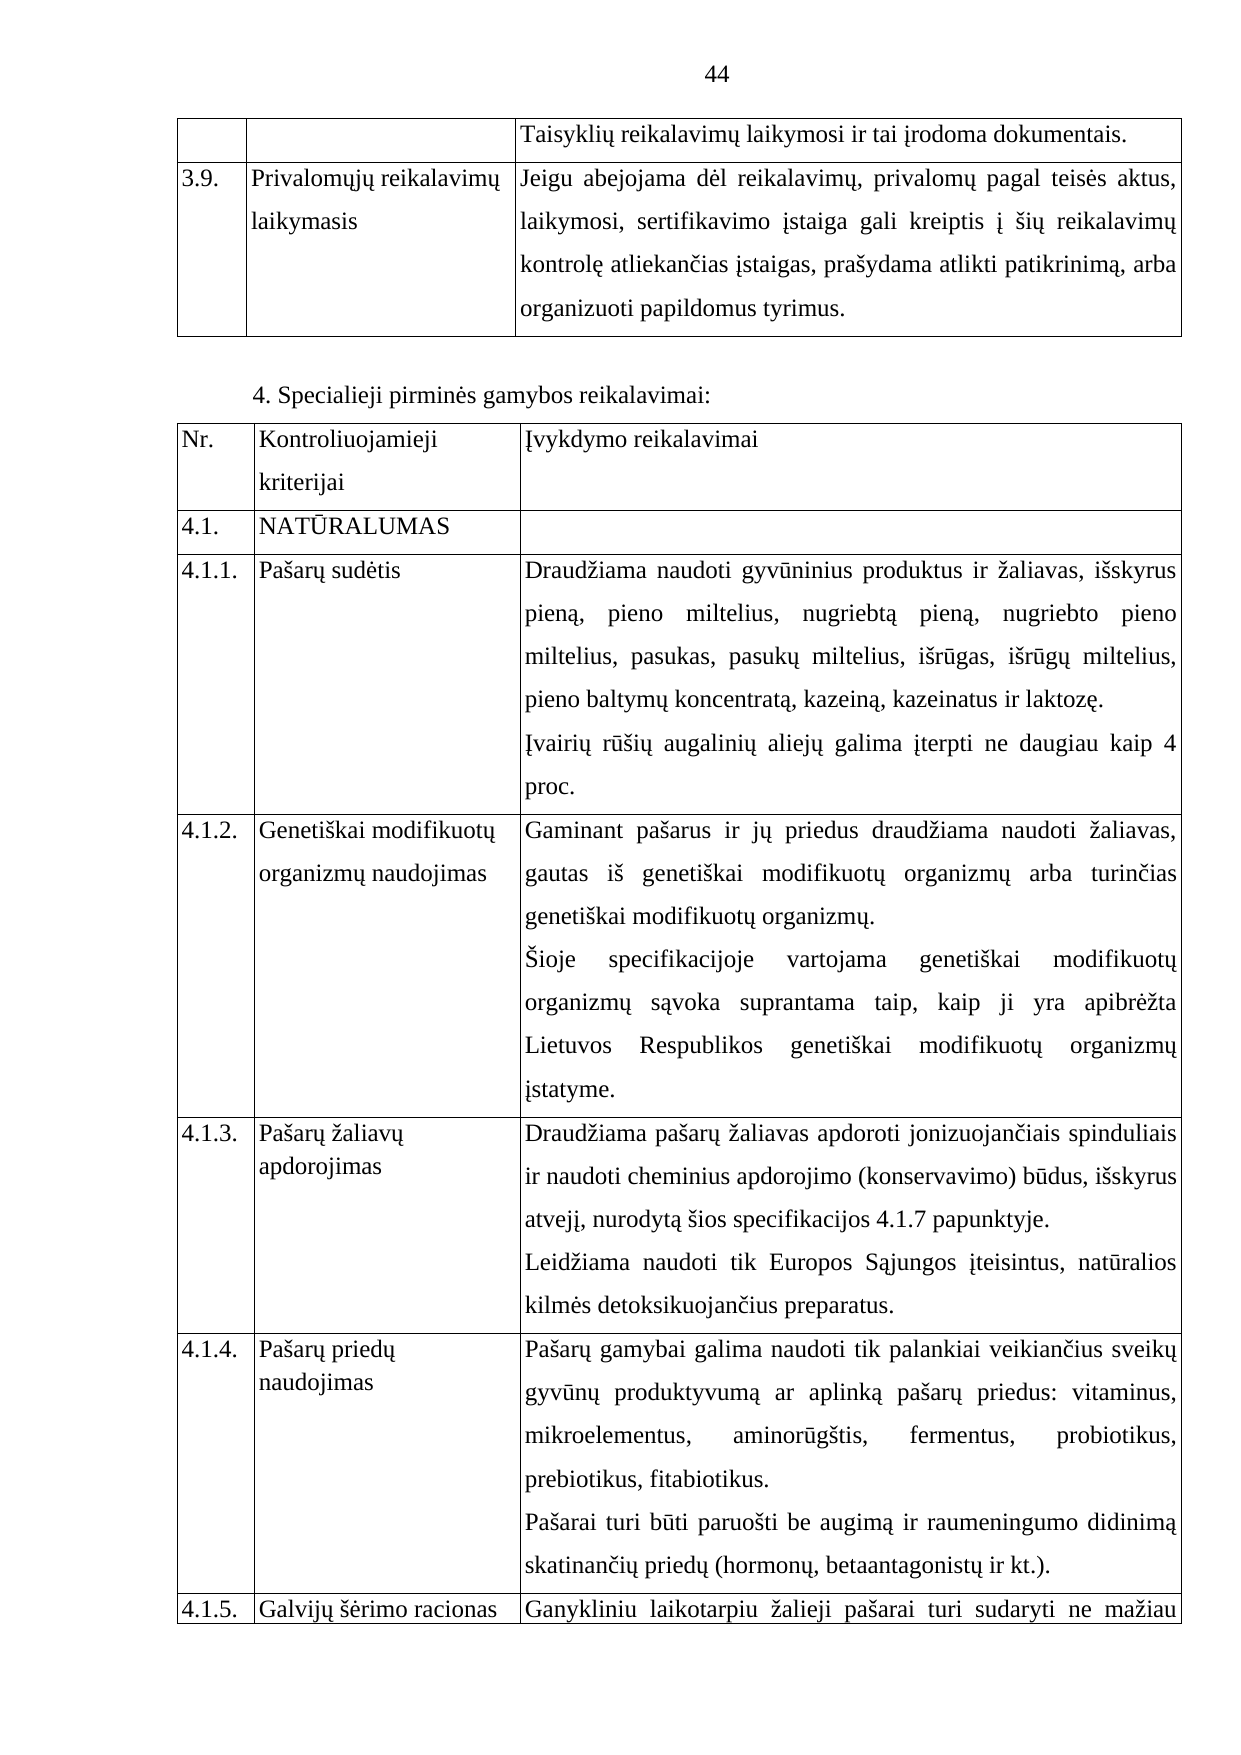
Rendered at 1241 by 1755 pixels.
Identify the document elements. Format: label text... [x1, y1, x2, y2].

table_header Įvykdymo reikalavimai [521, 424, 1181, 510]
table_cell Pašarų gamybai galima naudoti tik palankiai veikiančius sveikų gyvūnų produktyvumą ar aplinką pašarų priedus: vitaminus, mikroelementus, aminorūgštis, fermentus, probiotikus, prebiotikus, fitabiotikus. Pašarai turi būti paruošti be augimą ir raumeningumo didinimą skatinančių priedų (hormonų, betaantagonistų ir kt.). [521, 1334, 1181, 1593]
table_cell Privalomųjų reikalavimų laikymasis [247, 163, 515, 336]
table_cell [247, 119, 515, 162]
table_cell Gaminant pašarus ir jų priedus draudžiama naudoti žaliavas, gautas iš genetiškai modifikuotų organizmų arba turinčias genetiškai modifikuotų organizmų. Šioje specifikacijoje vartojama genetiškai modifikuotų organizmų sąvoka suprantama taip, kaip ji yra apibrėžta Lietuvos Respublikos genetiškai modifikuotų organizmų įstatyme. [521, 815, 1181, 1117]
table_cell 4.1. [178, 511, 254, 554]
table_cell Pašarų priedų naudojimas [255, 1334, 520, 1593]
table_cell 4.1.3. [178, 1118, 254, 1333]
table_header Nr. [178, 424, 254, 510]
table_cell NATŪRALUMAS [255, 511, 520, 554]
table_cell 4.1.1. [178, 555, 254, 814]
table_cell Pašarų sudėtis [255, 555, 520, 814]
table_cell Draudžiama naudoti gyvūninius produktus ir žaliavas, išskyrus pieną, pieno miltelius, nugriebtą pieną, nugriebto pieno miltelius, pasukas, pasukų miltelius, išrūgas, išrūgų miltelius, pieno baltymų koncentratą, kazeiną, kazeinatus ir laktozę. Įvairių rūšių augalinių aliejų galima įterpti ne daugiau kaip 4 proc. [521, 555, 1181, 814]
table_header Kontroliuojamieji kriterijai [255, 424, 520, 510]
table_cell 4.1.4. [178, 1334, 254, 1593]
table_cell [178, 119, 246, 162]
table_cell Taisyklių reikalavimų laikymosi ir tai įrodoma dokumentais. [516, 119, 1181, 162]
table_cell Draudžiama pašarų žaliavas apdoroti jonizuojančiais spinduliais ir naudoti cheminius apdorojimo (konservavimo) būdus, išskyrus atvejį, nurodytą šios specifikacijos 4.1.7 papunktyje. Leidžiama naudoti tik Europos Sąjungos įteisintus, natūralios kilmės detoksikuojančius preparatus. [521, 1118, 1181, 1333]
table_cell Genetiškai modifikuotų organizmų naudojimas [255, 815, 520, 1117]
table_cell [521, 511, 1181, 554]
table_cell 3.9. [178, 163, 246, 336]
table_cell 4.1.2. [178, 815, 254, 1117]
text 4. Specialieji pirminės gamybos reikalavimai: [177, 380, 1181, 408]
table_cell Jeigu abejojama dėl reikalavimų, privalomų pagal teisės aktus, laikymosi, sertifikavimo įstaiga gali kreiptis į šių reikalavimų kontrolę atliekančias įstaigas, prašydama atlikti patikrinimą, arba organizuoti papildomus tyrimus. [516, 163, 1181, 336]
table_cell Pašarų žaliavų apdorojimas [255, 1118, 520, 1333]
